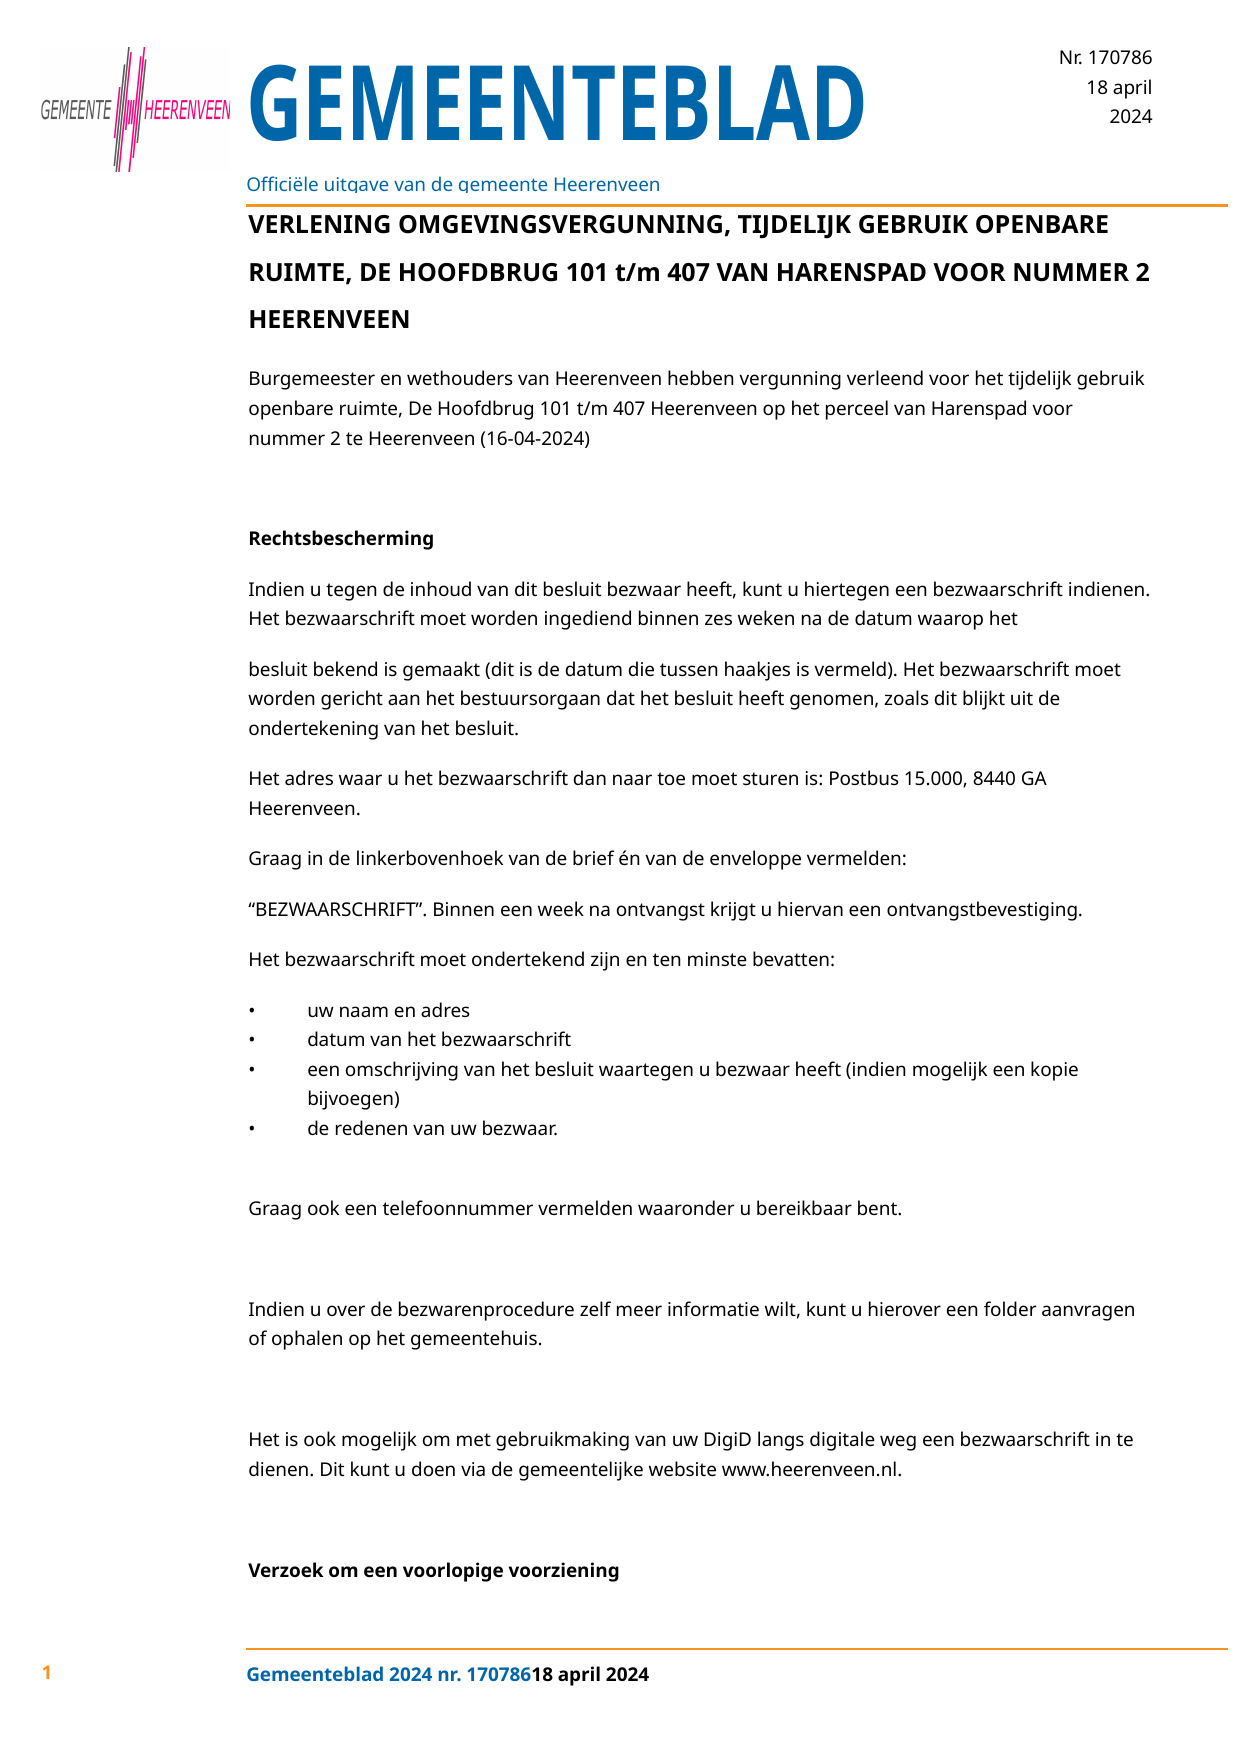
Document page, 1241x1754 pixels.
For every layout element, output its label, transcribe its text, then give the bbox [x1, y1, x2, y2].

text Het bezwaarschrift moet ondertekend zijn en ten minste bevatten: [248, 946, 1152, 972]
list uw naam en adres [248, 997, 1152, 1022]
picture [41, 47, 231, 172]
text Indien u over de bezwarenprocedure zelf meer informatie wilt, kunt u hierover een folder aanvragen of ophalen op het gemeentehuis. [248, 1296, 1152, 1351]
text Rechtsbescherming [248, 526, 1152, 551]
text “BEZWAARSCHRIFT”. Binnen een week na ontvangst krijgt u hiervan een ontvangstbevestiging. [248, 896, 1152, 922]
list datum van het bezwaarschrift [248, 1026, 1152, 1052]
text Verzoek om een voorlopige voorziening [248, 1557, 1152, 1582]
text Het is ook mogelijk om met gebruikmaking van uw DigiD langs digitale weg een bezwaarschrift in te dienen. Dit kunt u doen via de gemeentelijke website www.heerenveen.nl. [248, 1426, 1152, 1482]
list de redenen van uw bezwaar. [248, 1115, 1152, 1141]
text VERLENING OMGEVINGSVERGUNNING, TIJDELIJK GEBRUIK OPENBARE RUIMTE, DE HOOFDBRUG 101 t/m 407 VAN HARENSPAD VOOR NUMMER 2 HEERENVEEN [248, 207, 1152, 336]
text Graag in de linkerbovenhoek van de brief én van de enveloppe vermelden: [248, 846, 1152, 871]
text Burgemeester en wethouders van Heerenveen hebben vergunning verleend voor het tijdelijk gebruik openbare ruimte, De Hoofdbrug 101 t/m 407 Heerenveen op het perceel van Harenspad voor nummer 2 te Heerenveen (16-04-2024) [248, 366, 1152, 450]
text besluit bekend is gemaakt (dit is de datum die tussen haakjes is vermeld). Het bezwaarschrift moet worden gericht aan het bestuursorgaan dat het besluit heeft genomen, zoals dit blijkt uit de ondertekening van het besluit. [248, 656, 1152, 741]
text Indien u tegen de inhoud van dit besluit bezwaar heeft, kunt u hiertegen een bezwaarschrift indienen. Het bezwaarschrift moet worden ingediend binnen zes weken na de datum waarop het [248, 576, 1152, 631]
list een omschrijving van het besluit waartegen u bezwaar heeft (indien mogelijk een kopie bijvoegen) [248, 1056, 1152, 1111]
text Graag ook een telefoonnummer vermelden waaronder u bereikbaar bent. [248, 1195, 1152, 1221]
text Het adres waar u het bezwaarschrift dan naar toe moet sturen is: Postbus 15.000, 8440 GA Heerenveen. [248, 766, 1152, 821]
